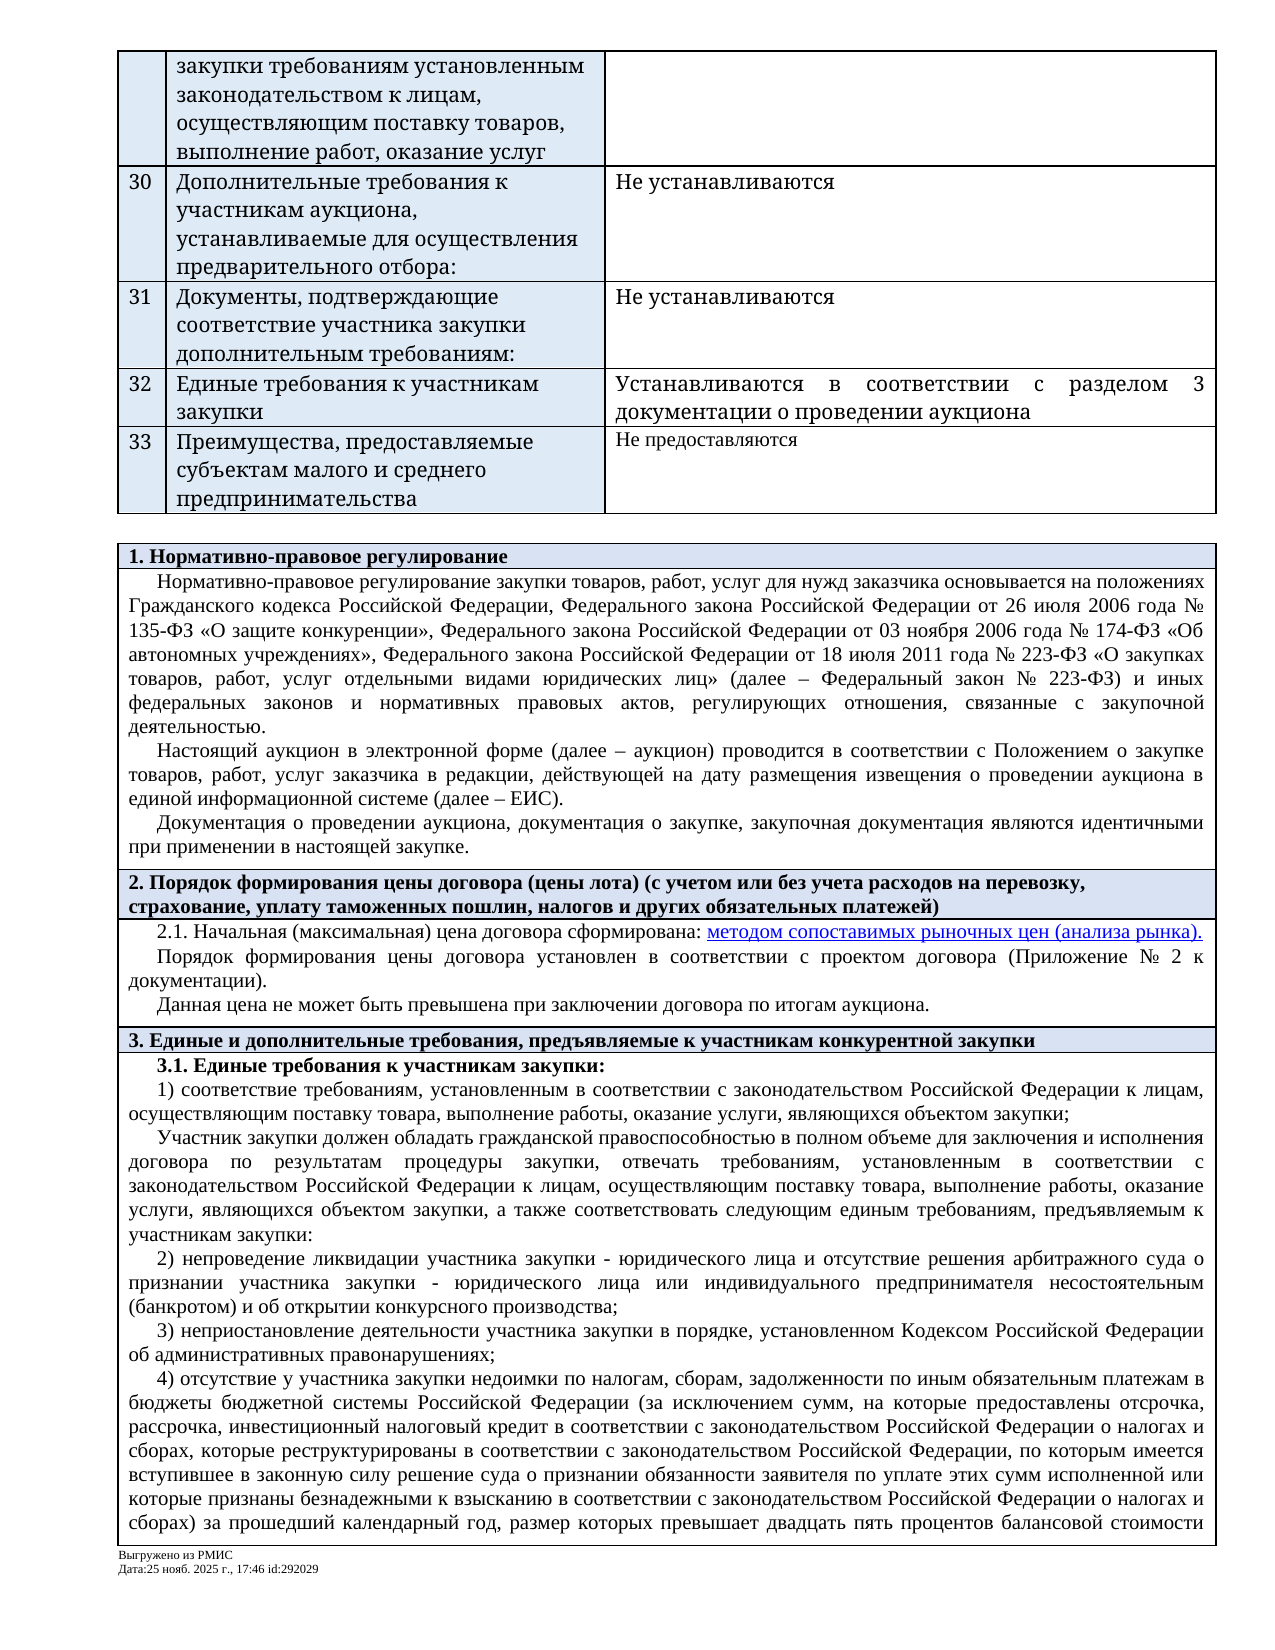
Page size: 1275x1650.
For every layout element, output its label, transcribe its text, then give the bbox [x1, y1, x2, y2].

table_header 33 [119, 427, 165, 456]
table_header 2. Порядок формирования цены договора (цены лота) (с учетом или без учета расходов на перевозку, страхование, уплату таможенных пошлин, налогов и других обязательных платежей) [119, 870, 1215, 918]
table_header Документы, подтверждающие соответствие участника закупки дополнительным требованиям: [167, 282, 603, 367]
table_header Дополнительные требования к участникам аукциона, устанавливаемые для осуществления предварительного отбора: [167, 167, 603, 281]
table_header 30 [119, 167, 165, 195]
table_cell [606, 282, 1215, 367]
table_header Не устанавливаются [606, 167, 1205, 195]
table_header 31 [119, 282, 165, 311]
table_cell [606, 52, 1215, 165]
table_header Нормативно-правовое регулирование закупки товаров, работ, услуг для нужд заказчика основывается на положениях Гражданского кодекса Российской Федерации, Федерального закона Российской Федерации от 26 июля 2006 года № 135-ФЗ «О защите конкуренции», Федерального закона Российской Федерации от 03 ноября 2006 года № 174-ФЗ «Об автономных учреждениях», Федерального закона Российской Федерации от 18 июля 2011 года № 223-ФЗ «О закупках товаров, работ, услуг отдельными видами юридических лиц» (далее – Федеральный закон № 223-ФЗ) и иных федеральных законов и нормативных правовых актов, регулирующих отношения, связанные с закупочной деятельностью. Настоящий аукцион в электронной форме (далее – аукцион) проводится в соответствии с Положением о закупке товаров, работ, услуг заказчика в редакции, действующей на дату размещения извещения о проведении аукциона в единой информационной системе (далее – ЕИС). Документация о проведении аукциона, документация о закупке, закупочная документация являются идентичными при применении в настоящей закупке. [119, 569, 1215, 868]
table_cell [606, 167, 1215, 281]
table_header Устанавливаются в соответствии с разделом 3 документации о проведении аукциона [606, 369, 1205, 426]
table_cell [119, 397, 165, 426]
table_header Не предоставляются [606, 427, 1205, 451]
table_cell [119, 52, 165, 165]
table_header 1. Нормативно-правовое регулирование [119, 544, 1215, 568]
table_cell [119, 195, 165, 281]
table_header 2.1. Начальная (максимальная) цена договора сформирована: методом сопоставимых рыночных цен (анализа рынка). Порядок формирования цены договора установлен в соответствии с проектом договора (Приложение № 2 к документации). Данная цена не может быть превышена при заключении договора по итогам аукциона. [119, 920, 1215, 1026]
table_header 3. Единые и дополнительные требования, предъявляемые к участникам конкурентной закупки [119, 1028, 1215, 1052]
table_cell [606, 427, 1215, 512]
table_header Единые требования к участникам закупки [167, 369, 603, 426]
table_header Преимущества, предоставляемые субъектам малого и среднего предпринимательства [167, 427, 603, 512]
table_cell [119, 311, 165, 367]
table_header закупки требованиям установленным законодательством к лицам, осуществляющим поставку товаров, выполнение работ, оказание услуг [167, 52, 603, 165]
table_header Не устанавливаются [606, 282, 1205, 311]
table_header 32 [119, 369, 165, 397]
table_cell [1205, 369, 1215, 426]
table_header 3.1. Единые требования к участникам закупки: 1) соответствие требованиям, установленным в соответствии с законодательством Российской Федерации к лицам, осуществляющим поставку товара, выполнение работы, оказание услуги, являющихся объектом закупки; Участник закупки должен обладать гражданской правоспособностью в полном объеме для заключения и исполнения договора по результатам процедуры закупки, отвечать требованиям, установленным в соответствии с законодательством Российской Федерации к лицам, осуществляющим поставку товара, выполнение работы, оказание услуги, являющихся объектом закупки, а также соответствовать следующим единым требованиям, предъявляемым к участникам закупки: 2) непроведение ликвидации участника закупки - юридического лица и отсутствие решения арбитражного суда о признании участника закупки - юридического лица или индивидуального предпринимателя несостоятельным (банкротом) и об открытии конкурсного производства; 3) неприостановление деятельности участника закупки в порядке, установленном Кодексом Российской Федерации об административных правонарушениях; 4) отсутствие у участника закупки недоимки по налогам, сборам, задолженности по иным обязательным платежам в бюджеты бюджетной системы Российской Федерации (за исключением сумм, на которые предоставлены отсрочка, рассрочка, инвестиционный налоговый кредит в соответствии с законодательством Российской Федерации о налогах и сборах, которые реструктурированы в соответствии с законодательством Российской Федерации, по которым имеется вступившее в законную силу решение суда о признании обязанности заявителя по уплате этих сумм исполненной или которые признаны безнадежными к взысканию в соответствии с законодательством Российской Федерации о налогах и сборах) за прошедший календарный год, размер которых превышает двадцать пять процентов балансовой стоимости [119, 1053, 1215, 1544]
table_cell [119, 456, 165, 512]
